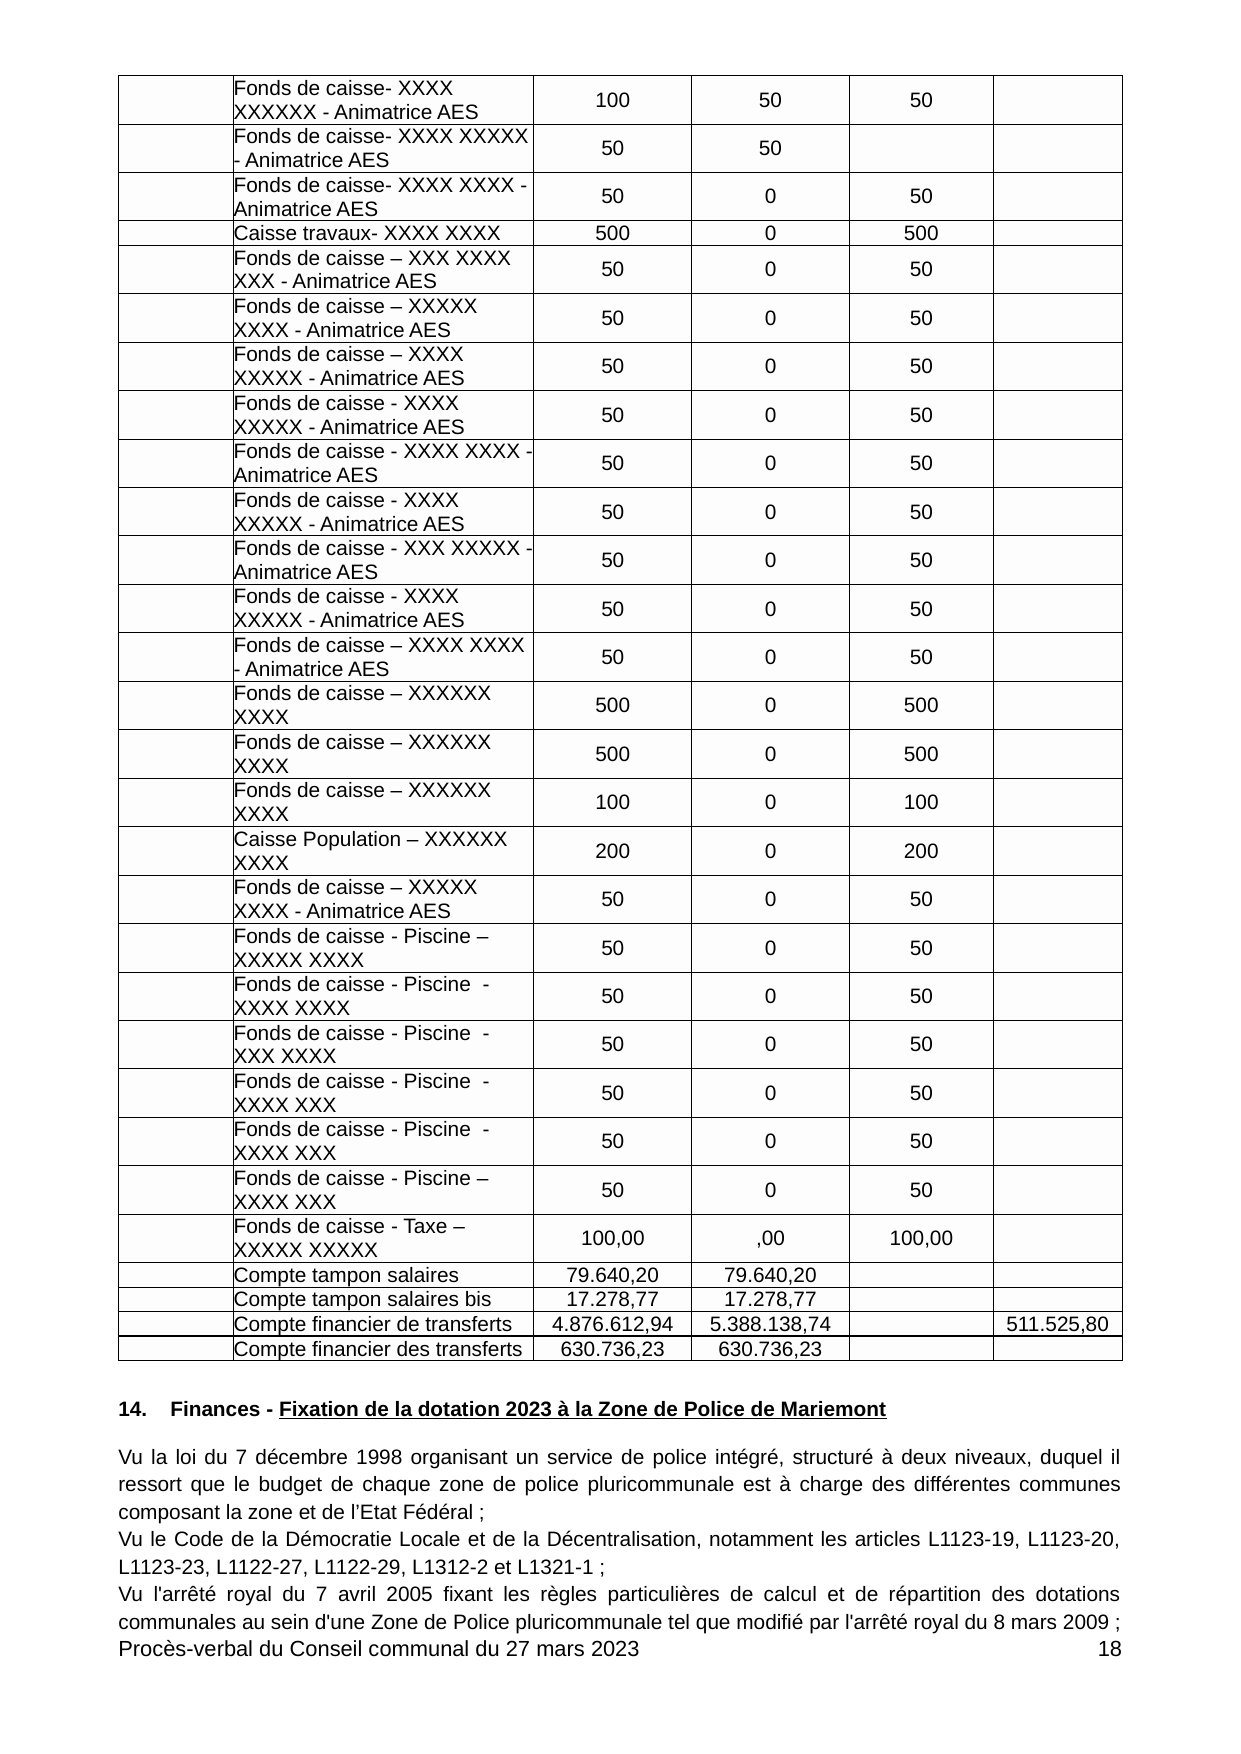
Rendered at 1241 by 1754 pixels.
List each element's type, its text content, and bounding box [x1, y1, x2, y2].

table_cell 50 [850, 1166, 993, 1213]
table_cell [994, 536, 1122, 584]
table_cell [994, 1215, 1122, 1262]
table_cell 50 [850, 391, 993, 438]
table_cell [119, 391, 233, 438]
table_cell [119, 585, 233, 632]
table_header Compte financier des transferts [234, 1337, 533, 1360]
table_cell 0 [692, 1021, 849, 1068]
table_cell 79.640,20 [692, 1263, 849, 1286]
table_cell 100,00 [534, 1215, 691, 1262]
table_header [850, 1337, 993, 1360]
table_cell 500 [850, 682, 993, 729]
table_cell 5.388.138,74 [692, 1312, 849, 1335]
table_cell Fonds de caisse- XXXX XXXX - Animatrice AES [234, 173, 533, 220]
table_cell 50 [850, 973, 993, 1020]
table_cell 50 [534, 343, 691, 390]
table_cell [119, 294, 233, 342]
table_cell 0 [692, 246, 849, 293]
table_cell [119, 1215, 233, 1262]
table_cell 50 [534, 924, 691, 971]
table_cell 50 [534, 1069, 691, 1117]
table_cell Fonds de caisse - Piscine - XXX XXXX [234, 1021, 533, 1068]
table_cell 50 [534, 391, 691, 438]
table_cell 200 [850, 827, 993, 874]
table_cell 50 [850, 924, 993, 971]
table_cell 100,00 [850, 1215, 993, 1262]
table_cell Fonds de caisse – XXXX XXXXX - Animatrice AES [234, 343, 533, 390]
table_cell Fonds de caisse - XXXX XXXXX - Animatrice AES [234, 585, 533, 632]
table_cell 50 [534, 1021, 691, 1068]
table_cell [994, 76, 1122, 123]
table_cell [994, 876, 1122, 923]
table_cell 17.278,77 [534, 1288, 691, 1311]
table_cell 50 [534, 536, 691, 584]
table_cell [850, 125, 993, 172]
table_cell 50 [850, 536, 993, 584]
table_cell 0 [692, 973, 849, 1020]
table_cell 50 [850, 1118, 993, 1165]
table_cell [119, 973, 233, 1020]
table_cell [994, 585, 1122, 632]
table_cell [119, 1263, 233, 1286]
table_cell 50 [534, 173, 691, 220]
table_header 630.736,23 [534, 1337, 691, 1360]
table_cell [850, 1288, 993, 1311]
table_cell [119, 440, 233, 487]
table_header 630.736,23 [692, 1337, 849, 1360]
table_cell 50 [534, 585, 691, 632]
table_cell 50 [850, 1069, 993, 1117]
table_cell 50 [850, 876, 993, 923]
table_cell [994, 1021, 1122, 1068]
table_cell 50 [850, 343, 993, 390]
table_cell 17.278,77 [692, 1288, 849, 1311]
text Vu la loi du 7 décembre 1998 organisant un service de police intégré, structuré à deux niveaux, duquel il ressort que le budget de chaque zone de police pluricommunale est à charge des différentes communes composant la zone et de l’Etat Fédéral ; [118, 1444, 1122, 1523]
table_cell 0 [692, 1166, 849, 1213]
table_cell Compte financier de transferts [234, 1312, 533, 1335]
table_cell [994, 973, 1122, 1020]
table_cell Fonds de caisse – XXXXXX XXXX [234, 779, 533, 826]
table_cell 500 [534, 682, 691, 729]
table_cell 50 [692, 76, 849, 123]
table_cell 0 [692, 391, 849, 438]
table_cell [994, 682, 1122, 729]
table_cell 200 [534, 827, 691, 874]
table_cell 50 [850, 585, 993, 632]
table_cell 0 [692, 1069, 849, 1117]
table_cell [119, 633, 233, 681]
table_cell [994, 1166, 1122, 1213]
table_cell ,00 [692, 1215, 849, 1262]
table_cell [119, 1166, 233, 1213]
table_cell 50 [534, 125, 691, 172]
table_cell 0 [692, 924, 849, 971]
text 14. Finances - Fixation de la dotation 2023 à la Zone de Police de Mariemont [118, 1397, 1122, 1421]
table_cell Fonds de caisse – XXXX XXXX - Animatrice AES [234, 633, 533, 681]
table_cell Fonds de caisse- XXXX XXXXXX - Animatrice AES [234, 76, 533, 123]
table_cell [994, 440, 1122, 487]
table_cell [119, 246, 233, 293]
table_cell [119, 488, 233, 535]
table_cell [119, 924, 233, 971]
table_cell 50 [850, 488, 993, 535]
table_cell [994, 633, 1122, 681]
table_cell [994, 1288, 1122, 1311]
table_cell Fonds de caisse – XXXXXX XXXX [234, 730, 533, 778]
table_cell 0 [692, 488, 849, 535]
table_cell 500 [850, 730, 993, 778]
table_cell Fonds de caisse - Piscine - XXXX XXX [234, 1069, 533, 1117]
table_cell 0 [692, 876, 849, 923]
table_cell 0 [692, 173, 849, 220]
table_cell [119, 221, 233, 245]
table_cell 0 [692, 682, 849, 729]
table_cell 50 [850, 76, 993, 123]
table_cell [994, 294, 1122, 342]
table_cell 500 [850, 221, 993, 245]
table_cell [119, 1118, 233, 1165]
table_cell [994, 730, 1122, 778]
table_cell 0 [692, 294, 849, 342]
table_cell 0 [692, 343, 849, 390]
table_cell [850, 1263, 993, 1286]
table_cell 100 [534, 779, 691, 826]
table_cell [119, 1069, 233, 1117]
table_cell 50 [534, 294, 691, 342]
table_cell 50 [850, 246, 993, 293]
table_cell 4.876.612,94 [534, 1312, 691, 1335]
table_cell 50 [534, 876, 691, 923]
table_cell Fonds de caisse - XXX XXXXX - Animatrice AES [234, 536, 533, 584]
table_cell 50 [850, 294, 993, 342]
table_cell Fonds de caisse – XXX XXXX XXX - Animatrice AES [234, 246, 533, 293]
table_cell 50 [692, 125, 849, 172]
table_cell [994, 924, 1122, 971]
table_cell 0 [692, 730, 849, 778]
table_cell [994, 246, 1122, 293]
table_cell [994, 779, 1122, 826]
table_cell Fonds de caisse - Piscine – XXXXX XXXX [234, 924, 533, 971]
table_cell 100 [534, 76, 691, 123]
table_cell 50 [534, 488, 691, 535]
table_cell Fonds de caisse - XXXX XXXXX - Animatrice AES [234, 488, 533, 535]
table_cell 500 [534, 221, 691, 245]
table_cell [994, 488, 1122, 535]
table_cell 500 [534, 730, 691, 778]
table_cell Fonds de caisse – XXXXX XXXX - Animatrice AES [234, 294, 533, 342]
table_cell [119, 1312, 233, 1335]
table_cell [994, 1118, 1122, 1165]
table_cell 50 [850, 173, 993, 220]
text Vu l'arrêté royal du 7 avril 2005 fixant les règles particulières de calcul et de répartition des dotations communales au sein d'une Zone de Police pluricommunale tel que modifié par l'arrêté royal du 8 mars 2009 ; [118, 1582, 1122, 1633]
table_cell [119, 125, 233, 172]
table_cell 0 [692, 536, 849, 584]
table_cell [119, 730, 233, 778]
table_cell [994, 827, 1122, 874]
table_cell 50 [534, 1166, 691, 1213]
table_cell Fonds de caisse - XXXX XXXXX - Animatrice AES [234, 391, 533, 438]
table_cell [994, 391, 1122, 438]
table_cell 50 [534, 246, 691, 293]
table_cell Compte tampon salaires [234, 1263, 533, 1286]
text Vu le Code de la Démocratie Locale et de la Décentralisation, notamment les articles L1123-19, L1123-20, L1123-23, L1122-27, L1122-29, L1312-2 et L1321-1 ; [118, 1527, 1122, 1578]
table_cell [119, 682, 233, 729]
table_cell 0 [692, 633, 849, 681]
table_cell Fonds de caisse - Piscine - XXXX XXX [234, 1118, 533, 1165]
table_cell 50 [850, 440, 993, 487]
table_cell Compte tampon salaires bis [234, 1288, 533, 1311]
table_cell [119, 827, 233, 874]
table_cell Fonds de caisse – XXXXX XXXX - Animatrice AES [234, 876, 533, 923]
table_cell 0 [692, 779, 849, 826]
table_cell [119, 1021, 233, 1068]
table_cell Fonds de caisse – XXXXXX XXXX [234, 682, 533, 729]
table_cell 50 [850, 633, 993, 681]
table_cell 50 [534, 633, 691, 681]
table_cell [119, 173, 233, 220]
table_cell [994, 221, 1122, 245]
table_cell [994, 343, 1122, 390]
table_cell [994, 125, 1122, 172]
table_cell [119, 536, 233, 584]
table_cell Fonds de caisse - Piscine - XXXX XXXX [234, 973, 533, 1020]
table_cell 0 [692, 221, 849, 245]
table_cell 511.525,80 [994, 1312, 1122, 1335]
table_cell 50 [534, 440, 691, 487]
table_header [119, 1337, 233, 1360]
table_cell [119, 876, 233, 923]
table_cell 0 [692, 585, 849, 632]
table_cell [994, 173, 1122, 220]
table_cell 50 [534, 973, 691, 1020]
table_cell [994, 1069, 1122, 1117]
table_cell 0 [692, 827, 849, 874]
table_cell 50 [850, 1021, 993, 1068]
table_cell [119, 76, 233, 123]
table_cell [850, 1312, 993, 1335]
table_cell Fonds de caisse - Taxe – XXXXX XXXXX [234, 1215, 533, 1262]
table_cell [119, 779, 233, 826]
table_cell 0 [692, 1118, 849, 1165]
table_cell [119, 343, 233, 390]
table_cell Fonds de caisse- XXXX XXXXX - Animatrice AES [234, 125, 533, 172]
table_cell 79.640,20 [534, 1263, 691, 1286]
table_cell Caisse Population – XXXXXX XXXX [234, 827, 533, 874]
table_cell Caisse travaux- XXXX XXXX [234, 221, 533, 245]
table_cell Fonds de caisse - XXXX XXXX - Animatrice AES [234, 440, 533, 487]
table_cell Fonds de caisse - Piscine – XXXX XXX [234, 1166, 533, 1213]
table_cell 0 [692, 440, 849, 487]
table_cell 100 [850, 779, 993, 826]
table_cell [119, 1288, 233, 1311]
table_cell [994, 1263, 1122, 1286]
table_header [994, 1337, 1122, 1360]
table_cell 50 [534, 1118, 691, 1165]
